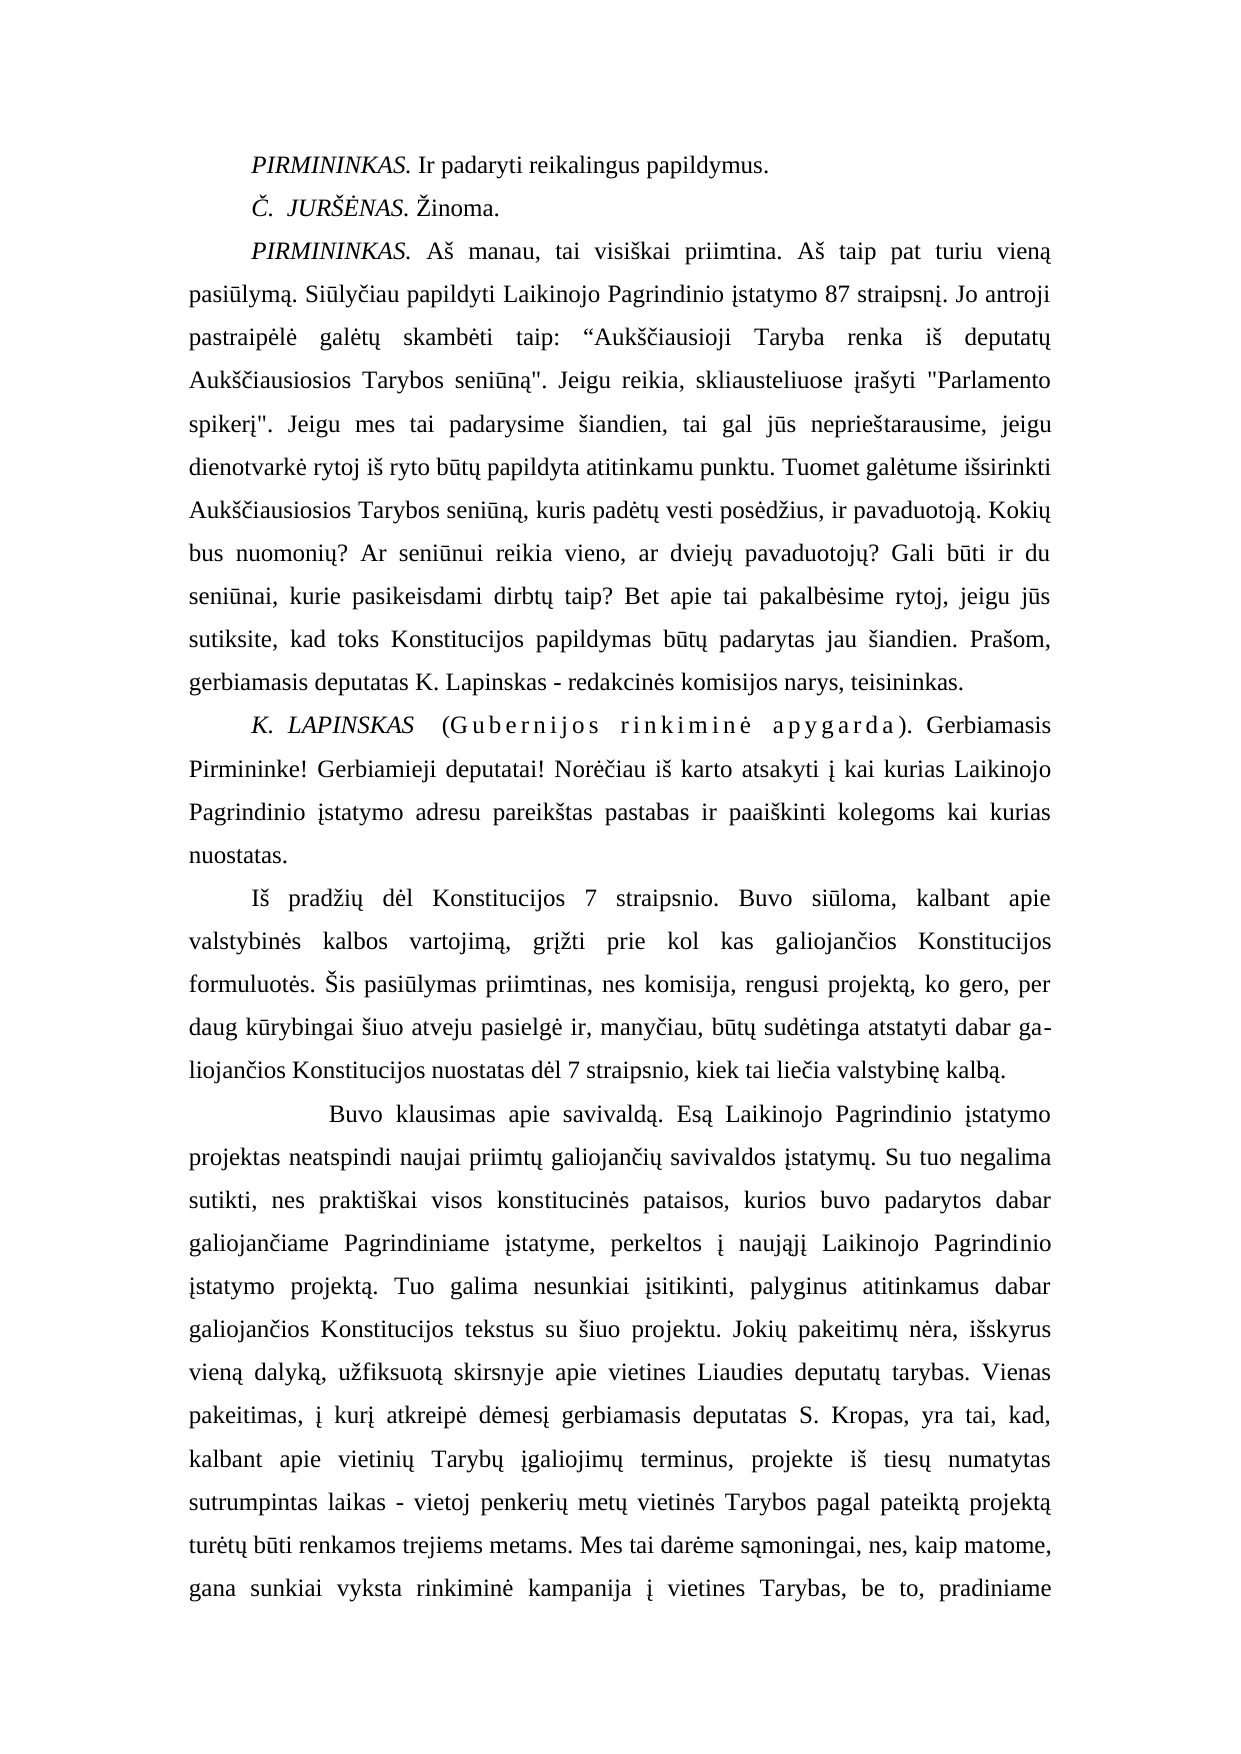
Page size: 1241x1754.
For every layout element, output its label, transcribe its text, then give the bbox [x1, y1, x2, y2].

text Pirmininkas. Ir padaryti reikalingus papildymus. [189, 150, 1052, 179]
text K. Lapinskas (Gubernijos rinkiminė apygarda). Gerbiamasis Pirmininke! Gerbiamieji deputatai! Norėčiau iš kar­to atsakyti į kai kurias Laikinojo Pagrindinio įstatymo adresu pareikštas pastabas ir paaiškinti kolegoms kai kurias nuostatas. [189, 711, 1052, 869]
text Pirmininkas. Aš manau, tai visiškai priimtina. Aš taip pat turiu vieną pasiūlymą. Siūlyčiau papildyti Laikinojo Pagrindinio įstatymo 87 straipsnį. Jo antroji pastraipėlė galėtų skambėti taip: “Aukščiausioji Taryba renka iš deputatų Aukščiausiosios Tary­bos seniūną". Jeigu reikia, skliausteliuose įrašyti "Parlamento spikerį". Jeigu mes tai padarysime šiandien, tai gal jūs neprieš­tarausime, jeigu dienotvarkė rytoj iš ryto būtų papildyta atitin­kamu punktu. Tuomet galėtume išsirinkti Aukščiausiosios Tarybos seniūną, kuris padėtų vesti posėdžius, ir pavaduotoją. Kokių bus nuomonių? Ar seniūnui reikia vieno, ar dviejų pavaduotojų? Gali būti ir du seniūnai, kurie pasikeisdami dirbtų taip? Bet apie tai pakalbėsime rytoj, jeigu jūs sutiksite, kad toks Konstitucijos pa­pildymas būtų padarytas jau šiandien. Prašom, gerbiamasis de­putatas K. Lapinskas - redakcinės komisijos narys, teisininkas. [189, 236, 1052, 696]
text Iš pradžių dėl Konstitucijos 7 straipsnio. Buvo siūloma, kalbant apie valstybinės kalbos vartojimą, grįžti prie kol kas ga­liojančios Konstitucijos formuluotės. Šis pasiūlymas priimtinas, nes komisija, rengusi projektą, ko gero, per daug kūrybingai šiuo atveju pasielgė ir, manyčiau, būtų sudėtinga atstatyti dabar ga­liojančios Konstitucijos nuostatas dėl 7 straipsnio, kiek tai liečia valstybinę kalbą. [189, 883, 1052, 1084]
text Buvo klausimas apie savivaldą. Esą Laikinojo Pagrindinio įstatymo projektas neatspindi naujai priimtų galiojančių savival­dos įstatymų. Su tuo negalima sutikti, nes praktiškai visos kons­titucinės pataisos, kurios buvo padarytos dabar galiojančiame Pagrindiniame įstatyme, perkeltos į naująjį Laikinojo Pagrindi­nio įstatymo projektą. Tuo galima nesunkiai įsitikinti, palyginus atitinkamus dabar galiojančios Konstitucijos tekstus su šiuo pro­jektu. Jokių pakeitimų nėra, išskyrus vieną dalyką, užfiksuotą skirsnyje apie vietines Liaudies deputatų tarybas. Vienas pakei­timas, į kurį atkreipė dėmesį gerbiamasis deputatas S. Kropas, yra tai, kad, kalbant apie vietinių Tarybų įgaliojimų terminus, projekte iš tiesų numatytas sutrumpintas laikas - vietoj penkerių metų vietinės Tarybos pagal pateiktą projektą turėtų būti renka­mos trejiems metams. Mes tai darėme sąmoningai, nes, kaip ma­tome, gana sunkiai vyksta rinkiminė kampanija į vietines Ta­rybas, be to, pradiniame [189, 1099, 1052, 1602]
text Č. Juršėnas. Žinoma. [189, 193, 1052, 222]
